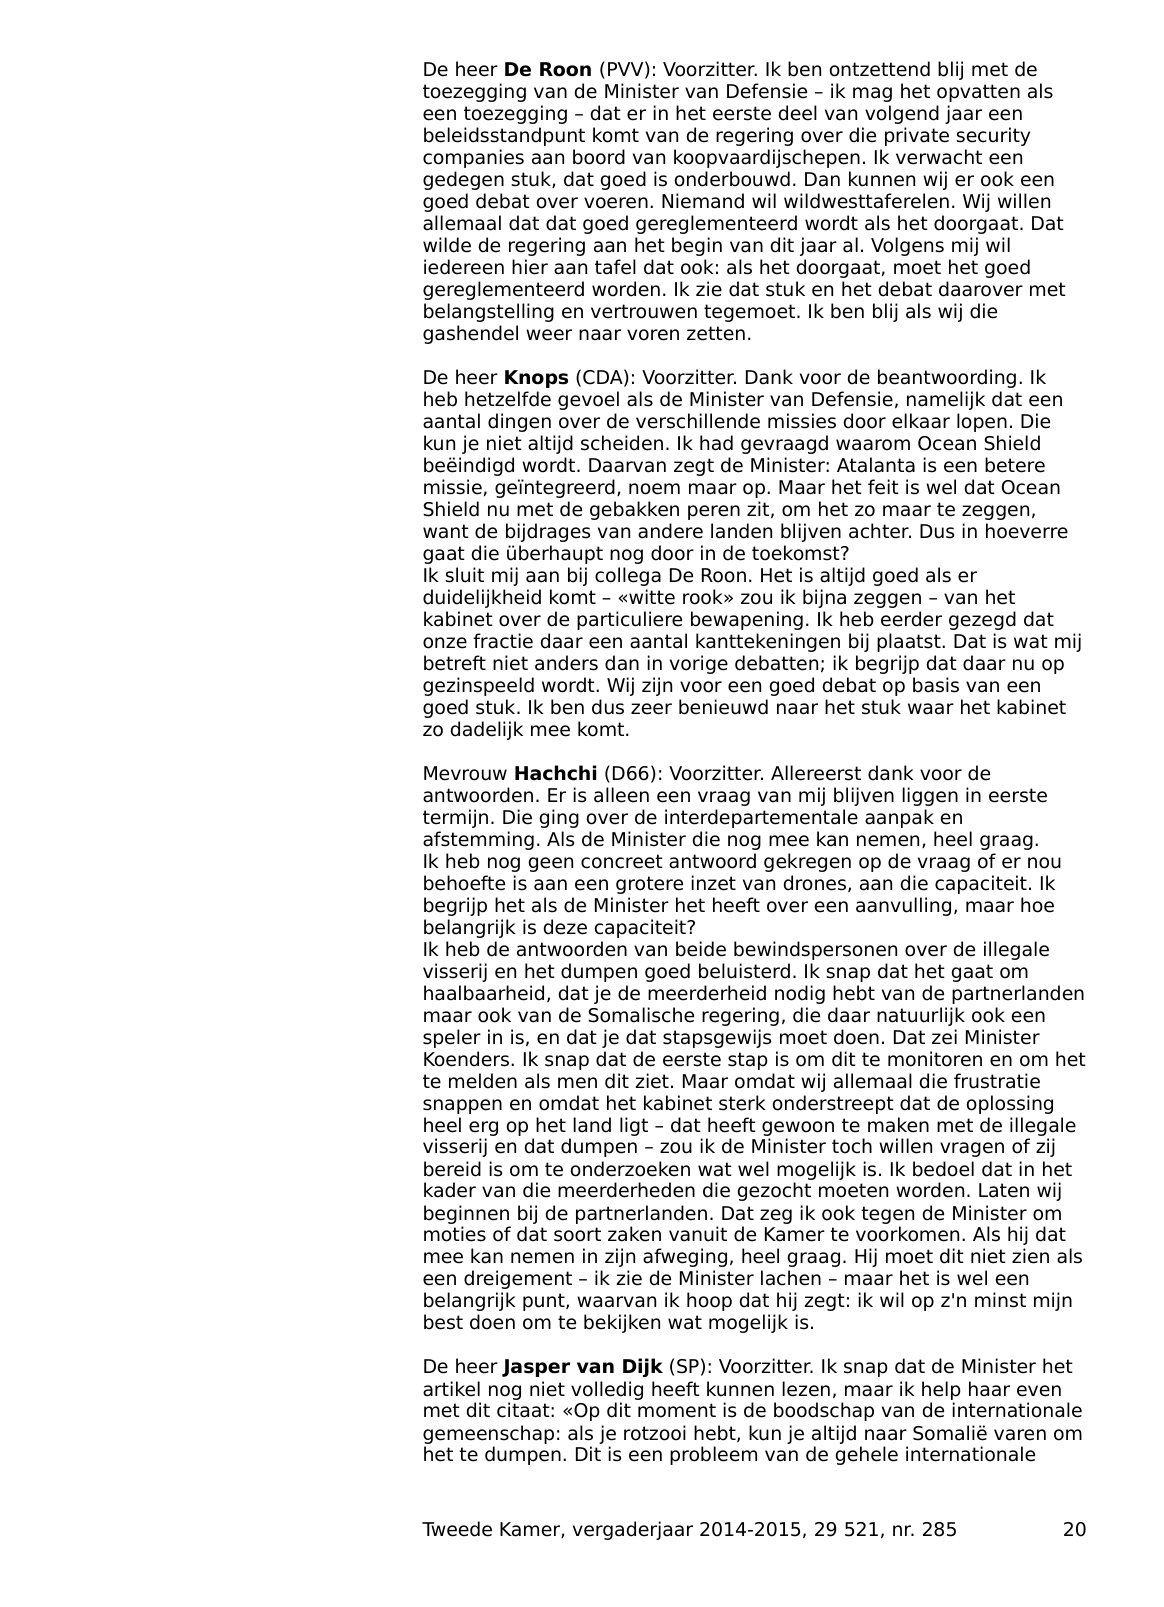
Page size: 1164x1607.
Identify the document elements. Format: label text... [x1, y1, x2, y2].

text Ik heb nog geen concreet antwoord gekregen op de vraag of er nou behoefte is aan een grotere inzet van drones, aan die capaciteit. Ik begrijp het als de Minister het heeft over een aanvulling, maar hoe belangrijk is deze capaciteit? [422, 851, 1087, 939]
text Mevrouw Hachchi (D66): Voorzitter. Allereerst dank voor de antwoorden. Er is alleen een vraag van mij blijven liggen in eerste termijn. Die ging over de interdepartementale aanpak en afstemming. Als de Minister die nog mee kan nemen, heel graag. [422, 763, 1087, 851]
text De heer De Roon (PVV): Voorzitter. Ik ben ontzettend blij met de toezegging van de Minister van Defensie – ik mag het opvatten als een toezegging – dat er in het eerste deel van volgend jaar een beleidsstandpunt komt van de regering over die private security companies aan boord van koopvaardijschepen. Ik verwacht een gedegen stuk, dat goed is onderbouwd. Dan kunnen wij er ook een goed debat over voeren. Niemand wil wildwesttaferelen. Wij willen allemaal dat dat goed gereglementeerd wordt als het doorgaat. Dat wilde de regering aan het begin van dit jaar al. Volgens mij wil iedereen hier aan tafel dat ook: als het doorgaat, moet het goed gereglementeerd worden. Ik zie dat stuk en het debat daarover met belangstelling en vertrouwen tegemoet. Ik ben blij als wij die gashendel weer naar voren zetten. [422, 59, 1087, 345]
text Ik sluit mij aan bij collega De Roon. Het is altijd goed als er duidelijkheid komt – «witte rook» zou ik bijna zeggen – van het kabinet over de particuliere bewapening. Ik heb eerder gezegd dat onze fractie daar een aantal kanttekeningen bij plaatst. Dat is wat mij betreft niet anders dan in vorige debatten; ik begrijp dat daar nu op gezinspeeld wordt. Wij zijn voor een goed debat op basis van een goed stuk. Ik ben dus zeer benieuwd naar het stuk waar het kabinet zo dadelijk mee komt. [422, 565, 1087, 741]
text De heer Jasper van Dijk (SP): Voorzitter. Ik snap dat de Minister het artikel nog niet volledig heeft kunnen lezen, maar ik help haar even met dit citaat: «Op dit moment is de boodschap van de internationale gemeenschap: als je rotzooi hebt, kun je altijd naar Somalië varen om het te dumpen. Dit is een probleem van de gehele internationale [422, 1356, 1087, 1466]
text Ik heb de antwoorden van beide bewindspersonen over de illegale visserij en het dumpen goed beluisterd. Ik snap dat het gaat om haalbaarheid, dat je de meerderheid nodig hebt van de partnerlanden maar ook van de Somalische regering, die daar natuurlijk ook een speler in is, en dat je dat stapsgewijs moet doen. Dat zei Minister Koenders. Ik snap dat de eerste stap is om dit te monitoren en om het te melden als men dit ziet. Maar omdat wij allemaal die frustratie snappen en omdat het kabinet sterk onderstreept dat de oplossing heel erg op het land ligt – dat heeft gewoon te maken met de illegale visserij en dat dumpen – zou ik de Minister toch willen vragen of zij bereid is om te onderzoeken wat wel mogelijk is. Ik bedoel dat in het kader van die meerderheden die gezocht moeten worden. Laten wij beginnen bij de partnerlanden. Dat zeg ik ook tegen de Minister om moties of dat soort zaken vanuit de Kamer te voorkomen. Als hij dat mee kan nemen in zijn afweging, heel graag. Hij moet dit niet zien als een dreigement – ik zie de Minister lachen – maar het is wel een belangrijk punt, waarvan ik hoop dat hij zegt: ik wil op z'n minst mijn best doen om te bekijken wat mogelijk is. [422, 939, 1087, 1334]
text De heer Knops (CDA): Voorzitter. Dank voor de beantwoording. Ik heb hetzelfde gevoel als de Minister van Defensie, namelijk dat een aantal dingen over de verschillende missies door elkaar lopen. Die kun je niet altijd scheiden. Ik had gevraagd waarom Ocean Shield beëindigd wordt. Daarvan zegt de Minister: Atalanta is een betere missie, geïntegreerd, noem maar op. Maar het feit is wel dat Ocean Shield nu met de gebakken peren zit, om het zo maar te zeggen, want de bijdrages van andere landen blijven achter. Dus in hoeverre gaat die überhaupt nog door in de toekomst? [422, 367, 1087, 565]
